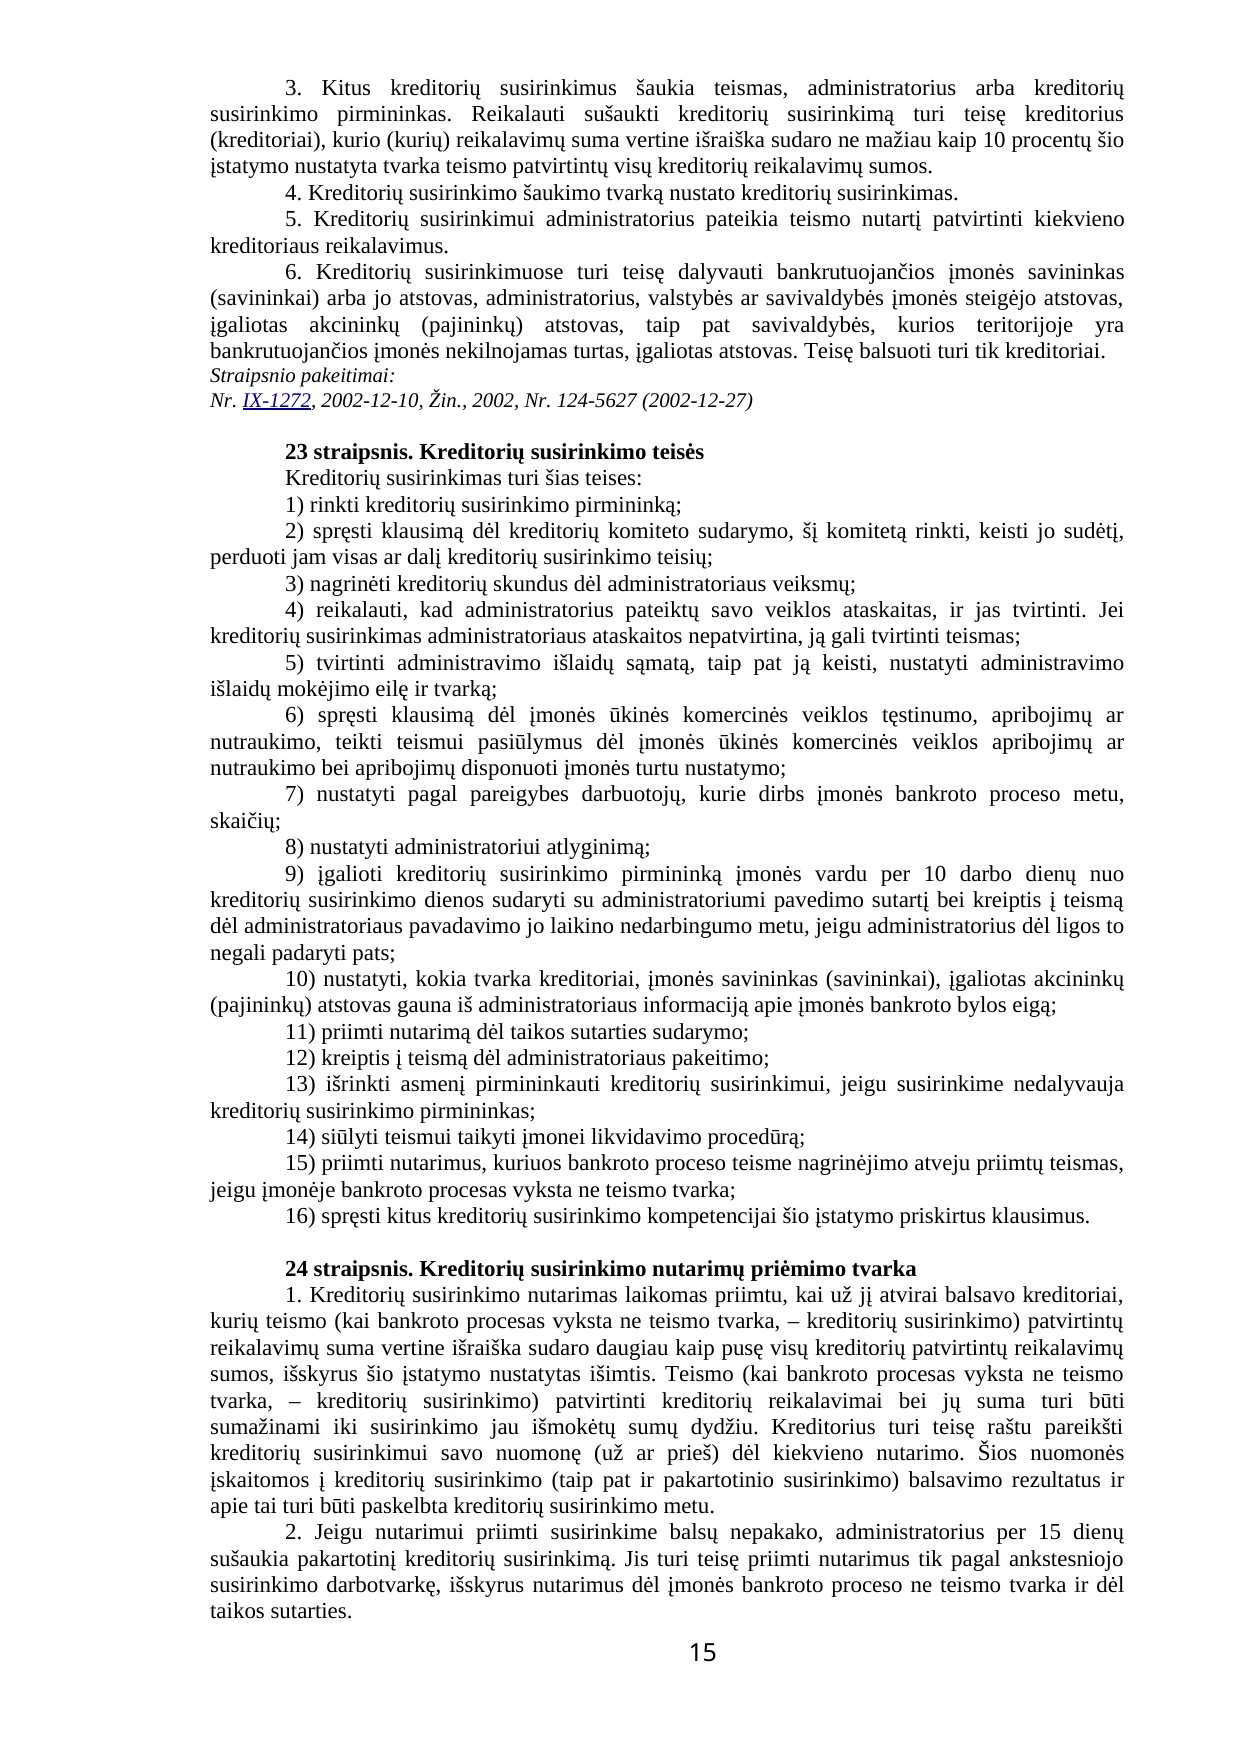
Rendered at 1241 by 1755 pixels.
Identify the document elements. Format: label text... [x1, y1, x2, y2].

text Nr. IX-1272, 2002-12-10, Žin., 2002, Nr. 124-5627 (2002-12-27) [210, 387, 1126, 412]
text 6. Kreditorių susirinkimuose turi teisę dalyvauti bankrutuojančios įmonės savininkas (savininkai) arba jo atstovas, administratorius, valstybės ar savivaldybės įmonės steigėjo atstovas, įgaliotas akcininkų (pajininkų) atstovas, taip pat savivaldybės, kurios teritorijoje yra bankrutuojančios įmonės nekilnojamas turtas, įgaliotas atstovas. Teisę balsuoti turi tik kreditoriai. [210, 258, 1126, 363]
text 9) įgalioti kreditorių susirinkimo pirmininką įmonės vardu per 10 darbo dienų nuo kreditorių susirinkimo dienos sudaryti su administratoriumi pavedimo sutartį bei kreiptis į teismą dėl administratoriaus pavadavimo jo laikino nedarbingumo metu, jeigu administratorius dėl ligos to negali padaryti pats; [210, 859, 1126, 965]
text 15) priimti nutarimus, kuriuos bankroto proceso teisme nagrinėjimo atveju priimtų teismas, jeigu įmonėje bankroto procesas vyksta ne teismo tvarka; [210, 1149, 1126, 1202]
text 5. Kreditorių susirinkimui administratorius pateikia teismo nutartį patvirtinti kiekvieno kreditoriaus reikalavimus. [210, 205, 1126, 258]
text Straipsnio pakeitimai: [210, 363, 1126, 387]
text 14) siūlyti teismui taikyti įmonei likvidavimo procedūrą; [210, 1123, 1126, 1149]
text Kreditorių susirinkimas turi šias teises: [210, 464, 1126, 491]
subtitle 23 straipsnis. Kreditorių susirinkimo teisės [210, 438, 1126, 464]
text 1. Kreditorių susirinkimo nutarimas laikomas priimtu, kai už jį atvirai balsavo kreditoriai, kurių teismo (kai bankroto procesas vyksta ne teismo tvarka, – kreditorių susirinkimo) patvirtintų reikalavimų suma vertine išraiška sudaro daugiau kaip pusę visų kreditorių patvirtintų reikalavimų sumos, išskyrus šio įstatymo nustatytas išimtis. Teismo (kai bankroto procesas vyksta ne teismo tvarka, – kreditorių susirinkimo) patvirtinti kreditorių reikalavimai bei jų suma turi būti sumažinami iki susirinkimo jau išmokėtų sumų dydžiu. Kreditorius turi teisę raštu pareikšti kreditorių susirinkimui savo nuomonę (už ar prieš) dėl kiekvieno nutarimo. Šios nuomonės įskaitomos į kreditorių susirinkimo (taip pat ir pakartotinio susirinkimo) balsavimo rezultatus ir apie tai turi būti paskelbta kreditorių susirinkimo metu. [210, 1281, 1126, 1518]
subtitle 24 straipsnis. Kreditorių susirinkimo nutarimų priėmimo tvarka [210, 1255, 1126, 1281]
text 11) priimti nutarimą dėl taikos sutarties sudarymo; [210, 1018, 1126, 1044]
text 4. Kreditorių susirinkimo šaukimo tvarką nustato kreditorių susirinkimas. [210, 179, 1126, 205]
text 2) spręsti klausimą dėl kreditorių komiteto sudarymo, šį komitetą rinkti, keisti jo sudėtį, perduoti jam visas ar dalį kreditorių susirinkimo teisių; [210, 517, 1126, 570]
text 8) nustatyti administratoriui atlyginimą; [210, 833, 1126, 859]
text 5) tvirtinti administravimo išlaidų sąmatą, taip pat ją keisti, nustatyti administravimo išlaidų mokėjimo eilę ir tvarką; [210, 649, 1126, 701]
text 6) spręsti klausimą dėl įmonės ūkinės komercinės veiklos tęstinumo, apribojimų ar nutraukimo, teikti teismui pasiūlymus dėl įmonės ūkinės komercinės veiklos apribojimų ar nutraukimo bei apribojimų disponuoti įmonės turtu nustatymo; [210, 701, 1126, 781]
text 4) reikalauti, kad administratorius pateiktų savo veiklos ataskaitas, ir jas tvirtinti. Jei kreditorių susirinkimas administratoriaus ataskaitos nepatvirtina, ją gali tvirtinti teismas; [210, 596, 1126, 649]
text 3. Kitus kreditorių susirinkimus šaukia teismas, administratorius arba kreditorių susirinkimo pirmininkas. Reikalauti sušaukti kreditorių susirinkimą turi teisę kreditorius (kreditoriai), kurio (kurių) reikalavimų suma vertine išraiška sudaro ne mažiau kaip 10 procentų šio įstatymo nustatyta tvarka teismo patvirtintų visų kreditorių reikalavimų sumos. [210, 73, 1126, 179]
text 10) nustatyti, kokia tvarka kreditoriai, įmonės savininkas (savininkai), įgaliotas akcininkų (pajininkų) atstovas gauna iš administratoriaus informaciją apie įmonės bankroto bylos eigą; [210, 965, 1126, 1018]
text 2. Jeigu nutarimui priimti susirinkime balsų nepakako, administratorius per 15 dienų sušaukia pakartotinį kreditorių susirinkimą. Jis turi teisę priimti nutarimus tik pagal ankstesniojo susirinkimo darbotvarkę, išskyrus nutarimus dėl įmonės bankroto proceso ne teismo tvarka ir dėl taikos sutarties. [210, 1518, 1126, 1624]
text 3) nagrinėti kreditorių skundus dėl administratoriaus veiksmų; [210, 570, 1126, 596]
text 1) rinkti kreditorių susirinkimo pirmininką; [210, 491, 1126, 517]
text 7) nustatyti pagal pareigybes darbuotojų, kurie dirbs įmonės bankroto proceso metu, skaičių; [210, 781, 1126, 833]
text 16) spręsti kitus kreditorių susirinkimo kompetencijai šio įstatymo priskirtus klausimus. [210, 1202, 1126, 1228]
text 13) išrinkti asmenį pirmininkauti kreditorių susirinkimui, jeigu susirinkime nedalyvauja kreditorių susirinkimo pirmininkas; [210, 1070, 1126, 1123]
text 12) kreiptis į teismą dėl administratoriaus pakeitimo; [210, 1044, 1126, 1070]
